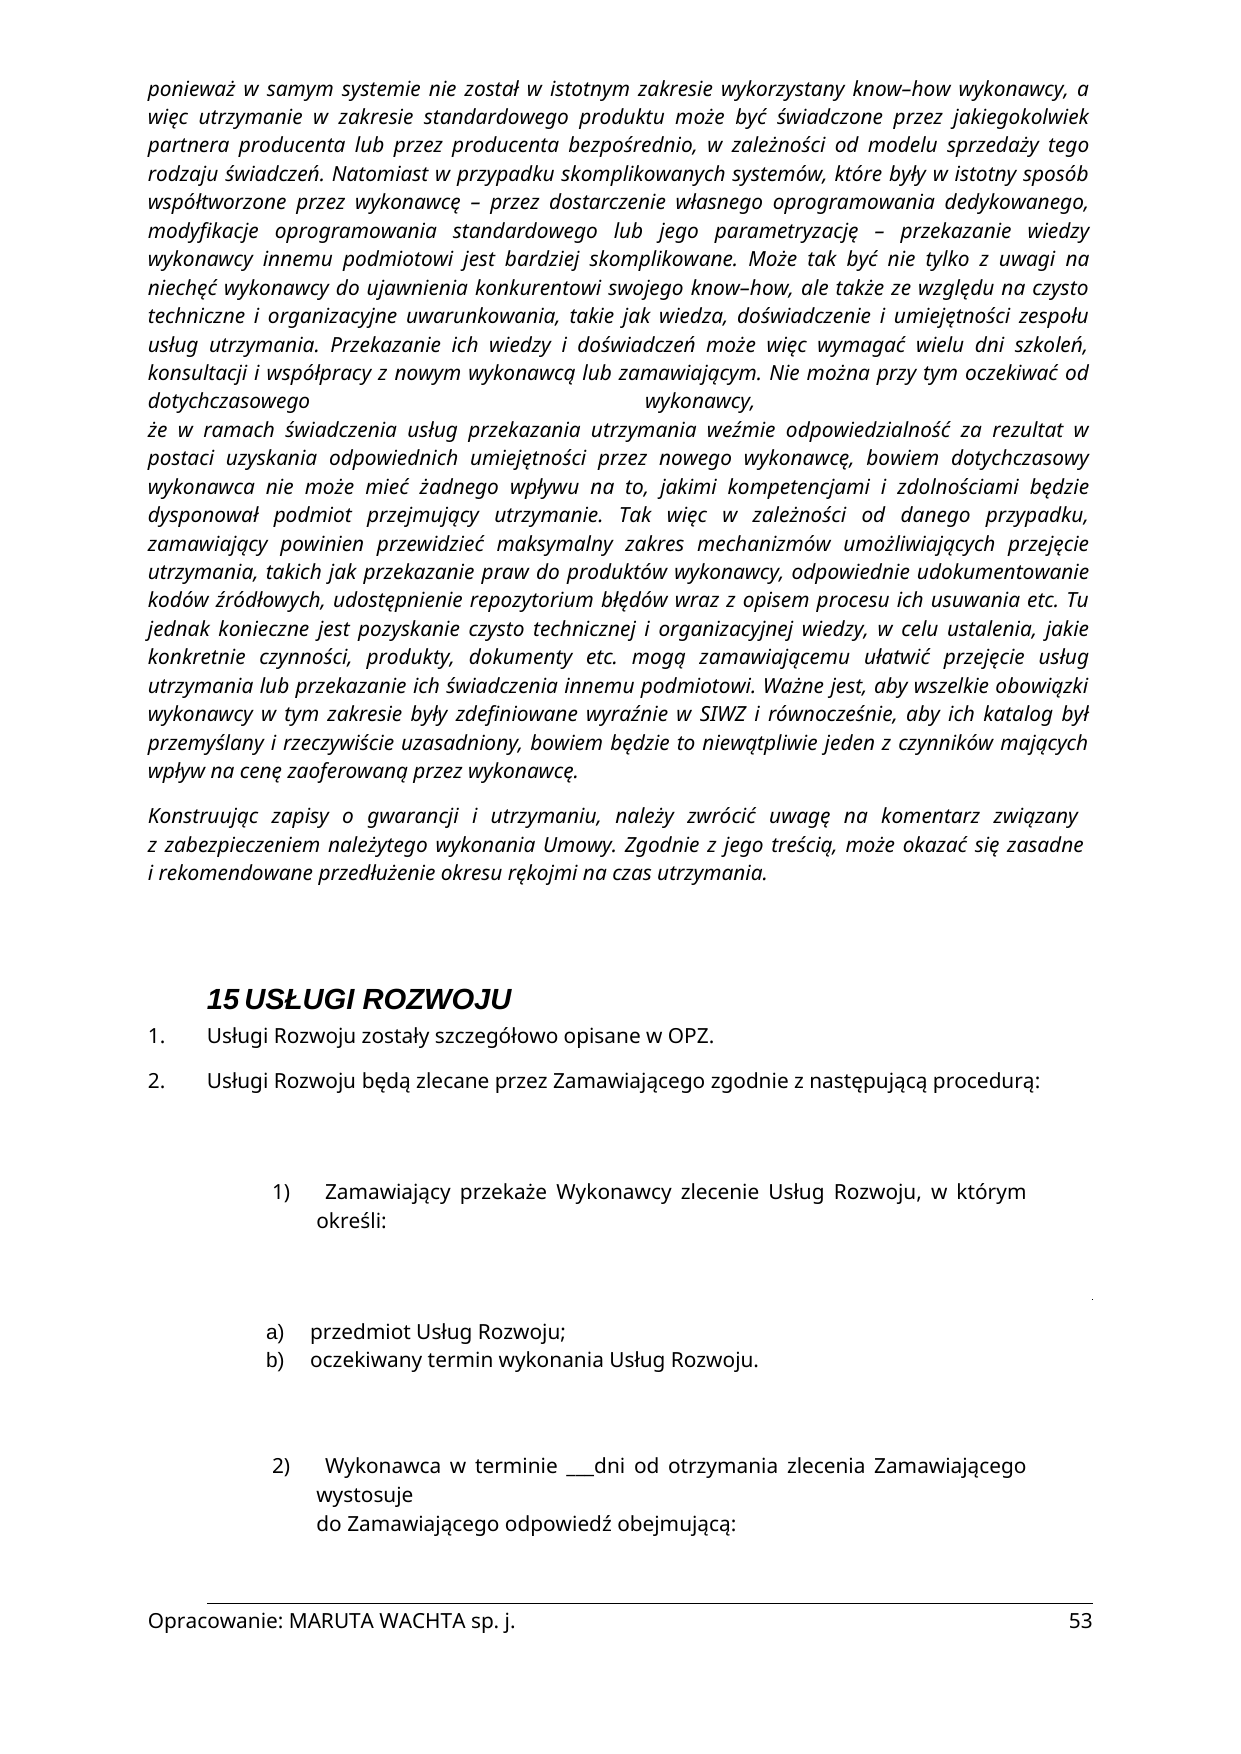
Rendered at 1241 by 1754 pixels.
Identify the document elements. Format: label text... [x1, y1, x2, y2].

list USŁUGI ROZWOJU [207, 982, 1093, 1015]
list oczekiwany termin wykonania Usług Rozwoju. [266, 1346, 1093, 1374]
list Usługi Rozwoju zostały szczegółowo opisane w OPZ. [148, 1022, 1093, 1050]
list Usługi Rozwoju będą zlecane przez Zamawiającego zgodnie z następującą procedurą: [148, 1067, 1093, 1095]
text ponieważ w samym systemie nie został w istotnym zakresie wykorzystany know–how wykonawcy, a więc utrzymanie w zakresie standardowego produktu może być świadczone przez jakiegokolwiek partnera producenta lub przez producenta bezpośrednio, w zależności od modelu sprzedaży tego rodzaju świadczeń. Natomiast w przypadku skomplikowanych systemów, które były w istotny sposób współtworzone przez wykonawcę – przez dostarczenie własnego oprogramowania dedykowanego, modyfikacje oprogramowania standardowego lub jego parametryzację – przekazanie wiedzy wykonawcy innemu podmiotowi jest bardziej skomplikowane. Może tak być nie tylko z uwagi na niechęć wykonawcy do ujawnienia konkurentowi swojego know–how, ale także ze względu na czysto techniczne i organizacyjne uwarunkowania, takie jak wiedza, doświadczenie i umiejętności zespołu usług utrzymania. Przekazanie ich wiedzy i doświadczeń może więc wymagać wielu dni szkoleń, konsultacji i współpracy z nowym wykonawcą lub zamawiającym. Nie można przy tym oczekiwać od dotychczasowego wykonawcy, że w ramach świadczenia usług przekazania utrzymania weźmie odpowiedzialność za rezultat w postaci uzyskania odpowiednich umiejętności przez nowego wykonawcę, bowiem dotychczasowy wykonawca nie może mieć żadnego wpływu na to, jakimi kompetencjami i zdolnościami będzie dysponował podmiot przejmujący utrzymanie. Tak więc w zależności od danego przypadku, zamawiający powinien przewidzieć maksymalny zakres mechanizmów umożliwiających przejęcie utrzymania, takich jak przekazanie praw do produktów wykonawcy, odpowiednie udokumentowanie kodów źródłowych, udostępnienie repozytorium błędów wraz z opisem procesu ich usuwania etc. Tu jednak konieczne jest pozyskanie czysto technicznej i organizacyjnej wiedzy, w celu ustalenia, jakie konkretnie czynności, produkty, dokumenty etc. mogą zamawiającemu ułatwić przejęcie usług utrzymania lub przekazanie ich świadczenia innemu podmiotowi. Ważne jest, aby wszelkie obowiązki wykonawcy w tym zakresie były zdefiniowane wyraźnie w SIWZ i równocześnie, aby ich katalog był przemyślany i rzeczywiście uzasadniony, bowiem będzie to niewątpliwie jeden z czynników mających wpływ na cenę zaoferowaną przez wykonawcę. [148, 74, 1093, 785]
text Konstruując zapisy o gwarancji i utrzymaniu, należy zwrócić uwagę na komentarz związany z zabezpieczeniem należytego wykonania Umowy. Zgodnie z jego treścią, może okazać się zasadne i rekomendowane przedłużenie okresu rękojmi na czas utrzymania. [148, 801, 1093, 887]
list Wykonawca w terminie ___dni od otrzymania zlecenia Zamawiającego wystosuje do Zamawiającego odpowiedź obejmującą: [208, 1388, 1092, 1602]
list przedmiot Usług Rozwoju; [266, 1317, 1093, 1346]
list Zamawiający przekaże Wykonawcy zlecenie Usług Rozwoju, w którym określi: [208, 1113, 1092, 1299]
